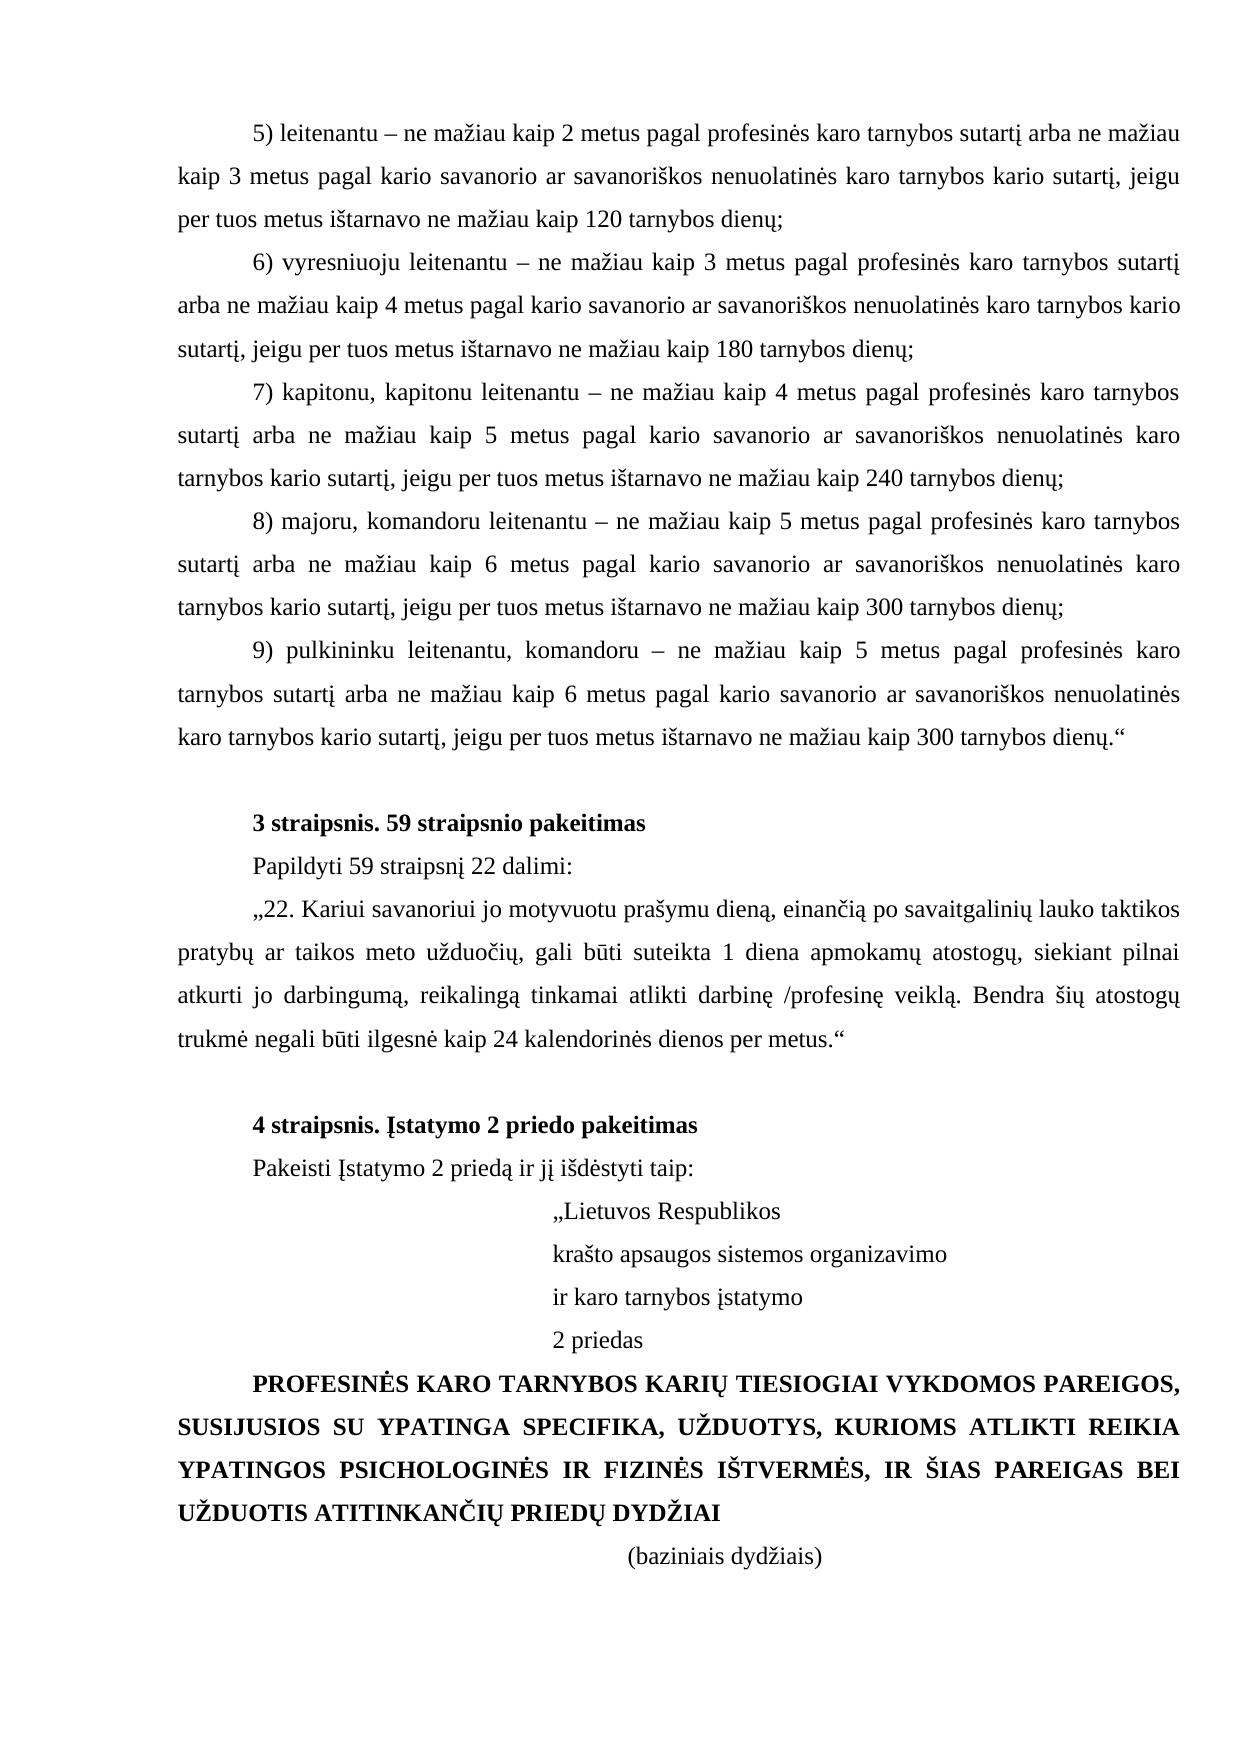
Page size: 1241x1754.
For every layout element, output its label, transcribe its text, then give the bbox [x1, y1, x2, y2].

text 7) kapitonu, kapitonu leitenantu – ne mažiau kaip 4 metus pagal profesinės karo tarnybos sutartį arba ne mažiau kaip 5 metus pagal kario savanorio ar savanoriškos nenuolatinės karo tarnybos kario sutartį, jeigu per tuos metus ištarnavo ne mažiau kaip 240 tarnybos dienų; [177, 377, 1181, 492]
text „Lietuvos Respublikos [177, 1196, 1181, 1225]
text 8) majoru, komandoru leitenantu – ne mažiau kaip 5 metus pagal profesinės karo tarnybos sutartį arba ne mažiau kaip 6 metus pagal kario savanorio ar savanoriškos nenuolatinės karo tarnybos kario sutartį, jeigu per tuos metus ištarnavo ne mažiau kaip 300 tarnybos dienų; [177, 506, 1181, 621]
text 2 priedas [177, 1326, 1181, 1354]
text krašto apsaugos sistemos organizavimo [177, 1239, 1181, 1268]
text 5) leitenantu – ne mažiau kaip 2 metus pagal profesinės karo tarnybos sutartį arba ne mažiau kaip 3 metus pagal kario savanorio ar savanoriškos nenuolatinės karo tarnybos kario sutartį, jeigu per tuos metus ištarnavo ne mažiau kaip 120 tarnybos dienų; [177, 118, 1181, 233]
text 9) pulkininku leitenantu, komandoru – ne mažiau kaip 5 metus pagal profesinės karo tarnybos sutartį arba ne mažiau kaip 6 metus pagal kario savanorio ar savanoriškos nenuolatinės karo tarnybos kario sutartį, jeigu per tuos metus ištarnavo ne mažiau kaip 300 tarnybos dienų.“ [177, 636, 1181, 751]
text „22. Kariui savanoriui jo motyvuotu prašymu dieną, einančią po savaitgalinių lauko taktikos pratybų ar taikos meto užduočių, gali būti suteikta 1 diena apmokamų atostogų, siekiant pilnai atkurti jo darbingumą, reikalingą tinkamai atlikti darbinę /profesinę veiklą. Bendra šių atostogų trukmė negali būti ilgesnė kaip 24 kalendorinės dienos per metus.“ [177, 894, 1181, 1052]
text 6) vyresniuoju leitenantu – ne mažiau kaip 3 metus pagal profesinės karo tarnybos sutartį arba ne mažiau kaip 4 metus pagal kario savanorio ar savanoriškos nenuolatinės karo tarnybos kario sutartį, jeigu per tuos metus ištarnavo ne mažiau kaip 180 tarnybos dienų; [177, 247, 1181, 362]
text PROFESINĖS KARO TARNYBOS KARIŲ TIESIOGIAI VYKDOMOS PAREIGOS, SUSIJUSIOS SU YPATINGA SPECIFIKA, UŽDUOTYS, KURIOMS ATLIKTI REIKIA YPATINGOS PSICHOLOGINĖS IR FIZINĖS IŠTVERMĖS, IR ŠIAS PAREIGAS BEI UŽDUOTIS ATITINKANČIŲ PRIEDŲ DYDŽIAI [177, 1369, 1181, 1527]
text ir karo tarnybos įstatymo [177, 1282, 1181, 1311]
text (baziniais dydžiais) [177, 1541, 1181, 1570]
text 3 straipsnis. 59 straipsnio pakeitimas [177, 808, 1181, 837]
text Papildyti 59 straipsnį 22 dalimi: [177, 851, 1181, 880]
text 4 straipsnis. Įstatymo 2 priedo pakeitimas [177, 1110, 1181, 1139]
text Pakeisti Įstatymo 2 priedą ir jį išdėstyti taip: [177, 1153, 1181, 1182]
